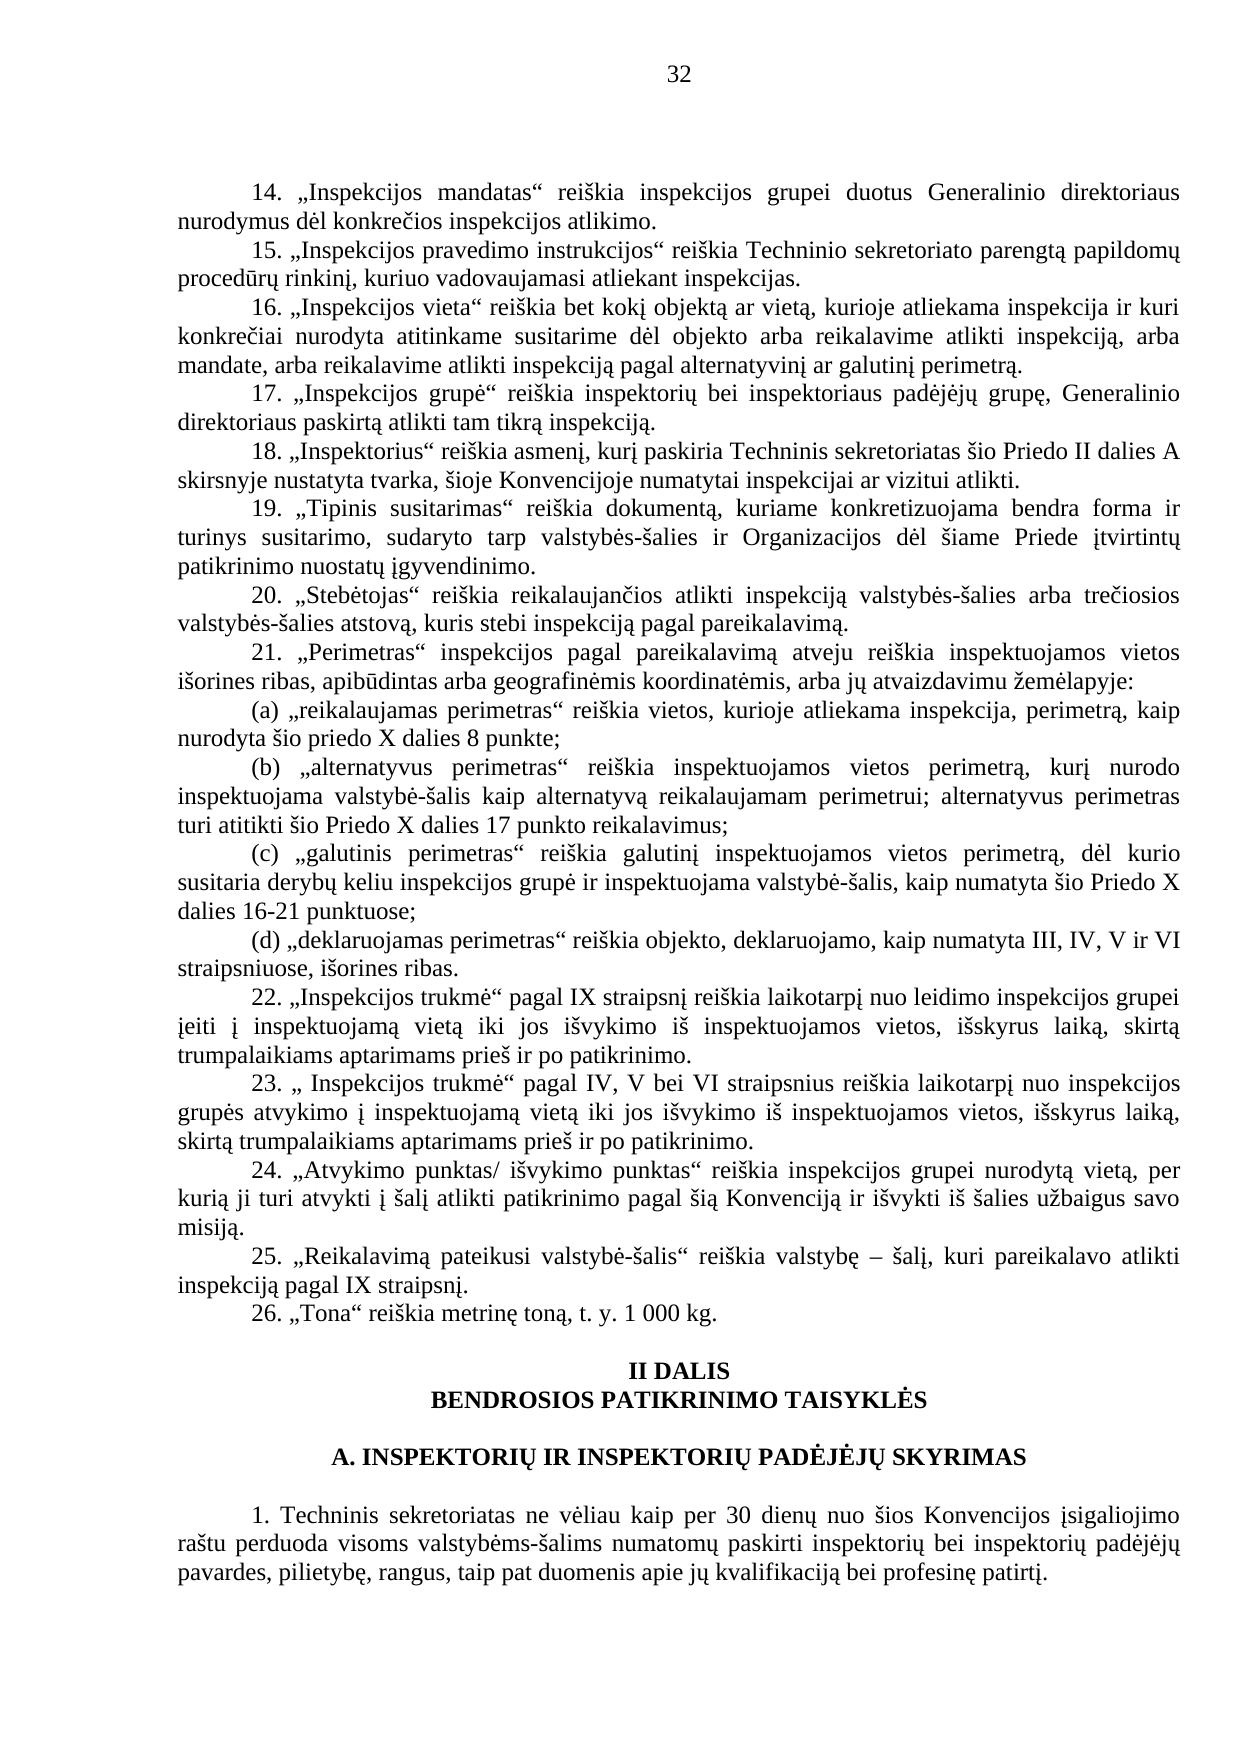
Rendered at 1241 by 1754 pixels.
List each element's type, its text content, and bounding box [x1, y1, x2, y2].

text 23. „ Inspekcijos trukmė“ pagal IV, V bei VI straipsnius reiškia laikotarpį nuo inspekcijos grupės atvykimo į inspektuojamą vietą iki jos išvykimo iš inspektuojamos vietos, išskyrus laiką, skirtą trumpalaikiams aptarimams prieš ir po patikrinimo. [177, 1068, 1181, 1155]
text 20. „Stebėtojas“ reiškia reikalaujančios atlikti inspekciją valstybės-šalies arba trečiosios valstybės-šalies atstovą, kuris stebi inspekciją pagal pareikalavimą. [177, 580, 1181, 637]
text A. INSPEKTORIŲ IR INSPEKTORIŲ PADĖJĖJŲ SKYRIMAS [177, 1442, 1181, 1471]
text 17. „Inspekcijos grupė“ reiškia inspektorių bei inspektoriaus padėjėjų grupę, Generalinio direktoriaus paskirtą atlikti tam tikrą inspekciją. [177, 378, 1181, 436]
text (b) „alternatyvus perimetras“ reiškia inspektuojamos vietos perimetrą, kurį nurodo inspektuojama valstybė-šalis kaip alternatyvą reikalaujamam perimetrui; alternatyvus perimetras turi atitikti šio Priedo X dalies 17 punkto reikalavimus; [177, 752, 1181, 838]
text BENDROSIOS PATIKRINIMO TAISYKLĖS [177, 1385, 1181, 1413]
text 16. „Inspekcijos vieta“ reiškia bet kokį objektą ar vietą, kurioje atliekama inspekcija ir kuri konkrečiai nurodyta atitinkame susitarime dėl objekto arba reikalavime atlikti inspekciją, arba mandate, arba reikalavime atlikti inspekciją pagal alternatyvinį ar galutinį perimetrą. [177, 292, 1181, 378]
text 1. Techninis sekretoriatas ne vėliau kaip per 30 dienų nuo šios Konvencijos įsigaliojimo raštu perduoda visoms valstybėms-šalims numatomų paskirti inspektorių bei inspektorių padėjėjų pavardes, pilietybę, rangus, taip pat duomenis apie jų kvalifikaciją bei profesinę patirtį. [177, 1500, 1181, 1586]
text (a) „reikalaujamas perimetras“ reiškia vietos, kurioje atliekama inspekcija, perimetrą, kaip nurodyta šio priedo X dalies 8 punkte; [177, 695, 1181, 752]
text (d) „deklaruojamas perimetras“ reiškia objekto, deklaruojamo, kaip numatyta III, IV, V ir VI straipsniuose, išorines ribas. [177, 925, 1181, 982]
text 15. „Inspekcijos pravedimo instrukcijos“ reiškia Techninio sekretoriato parengtą papildomų procedūrų rinkinį, kuriuo vadovaujamasi atliekant inspekcijas. [177, 235, 1181, 292]
text 14. „Inspekcijos mandatas“ reiškia inspekcijos grupei duotus Generalinio direktoriaus nurodymus dėl konkrečios inspekcijos atlikimo. [177, 177, 1181, 235]
text II DALIS [177, 1356, 1181, 1385]
text 26. „Tona“ reiškia metrinę toną, t. y. 1 000 kg. [177, 1298, 1181, 1327]
text 21. „Perimetras“ inspekcijos pagal pareikalavimą atveju reiškia inspektuojamos vietos išorines ribas, apibūdintas arba geografinėmis koordinatėmis, arba jų atvaizdavimu žemėlapyje: [177, 637, 1181, 695]
text 25. „Reikalavimą pateikusi valstybė-šalis“ reiškia valstybę – šalį, kuri pareikalavo atlikti inspekciją pagal IX straipsnį. [177, 1241, 1181, 1298]
text (c) „galutinis perimetras“ reiškia galutinį inspektuojamos vietos perimetrą, dėl kurio susitaria derybų keliu inspekcijos grupė ir inspektuojama valstybė-šalis, kaip numatyta šio Priedo X dalies 16-21 punktuose; [177, 838, 1181, 925]
text 22. „Inspekcijos trukmė“ pagal IX straipsnį reiškia laikotarpį nuo leidimo inspekcijos grupei įeiti į inspektuojamą vietą iki jos išvykimo iš inspektuojamos vietos, išskyrus laiką, skirtą trumpalaikiams aptarimams prieš ir po patikrinimo. [177, 982, 1181, 1068]
text 24. „Atvykimo punktas/ išvykimo punktas“ reiškia inspekcijos grupei nurodytą vietą, per kurią ji turi atvykti į šalį atlikti patikrinimo pagal šią Konvenciją ir išvykti iš šalies užbaigus savo misiją. [177, 1155, 1181, 1241]
text 19. „Tipinis susitarimas“ reiškia dokumentą, kuriame konkretizuojama bendra forma ir turinys susitarimo, sudaryto tarp valstybės-šalies ir Organizacijos dėl šiame Priede įtvirtintų patikrinimo nuostatų įgyvendinimo. [177, 493, 1181, 580]
text 18. „Inspektorius“ reiškia asmenį, kurį paskiria Techninis sekretoriatas šio Priedo II dalies A skirsnyje nustatyta tvarka, šioje Konvencijoje numatytai inspekcijai ar vizitui atlikti. [177, 436, 1181, 493]
